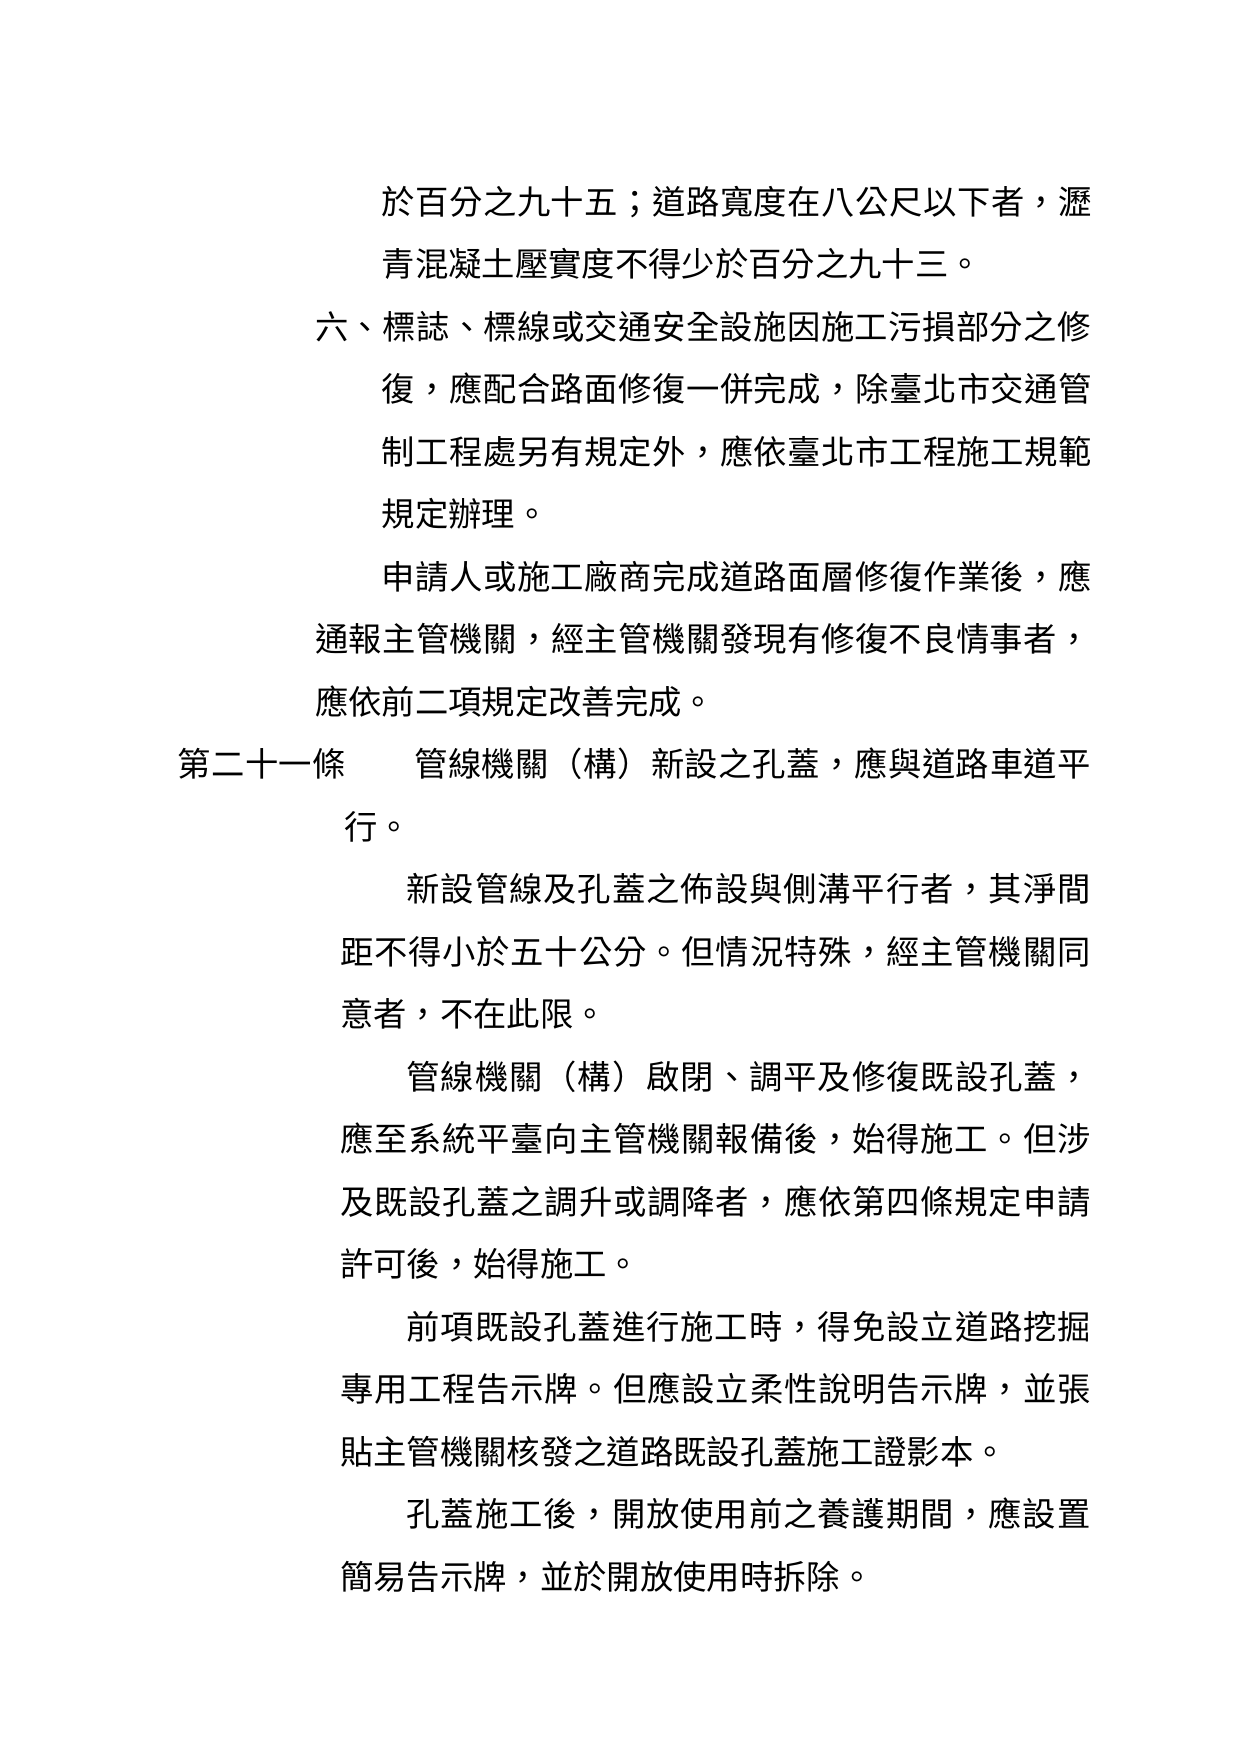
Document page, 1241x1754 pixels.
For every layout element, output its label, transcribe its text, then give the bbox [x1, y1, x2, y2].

text 第二十一條 管線機關（構）新設之孔蓋，應與道路車道平行。 [177, 721, 1092, 846]
text 孔蓋施工後，開放使用前之養護期間，應設置簡易告示牌，並於開放使用時拆除。 [340, 1471, 1092, 1596]
text 於百分之九十五；道路寬度在八公尺以下者，瀝青混凝土壓實度不得少於百分之九十三。 [315, 158, 1092, 283]
text 新設管線及孔蓋之佈設與側溝平行者，其淨間距不得小於五十公分。但情況特殊，經主管機關同意者，不在此限。 [340, 846, 1092, 1033]
text 管線機關（構）啟閉、調平及修復既設孔蓋，應至系統平臺向主管機關報備後，始得施工。但涉及既設孔蓋之調升或調降者，應依第四條規定申請許可後，始得施工。 [340, 1033, 1092, 1283]
text 六、標誌、標線或交通安全設施因施工污損部分之修復，應配合路面修復一併完成，除臺北市交通管制工程處另有規定外，應依臺北市工程施工規範規定辦理。 [315, 283, 1092, 533]
text 申請人或施工廠商完成道路面層修復作業後，應通報主管機關，經主管機關發現有修復不良情事者，應依前二項規定改善完成。 [315, 533, 1092, 721]
text 前項既設孔蓋進行施工時，得免設立道路挖掘專用工程告示牌。但應設立柔性說明告示牌，並張貼主管機關核發之道路既設孔蓋施工證影本。 [340, 1283, 1092, 1471]
